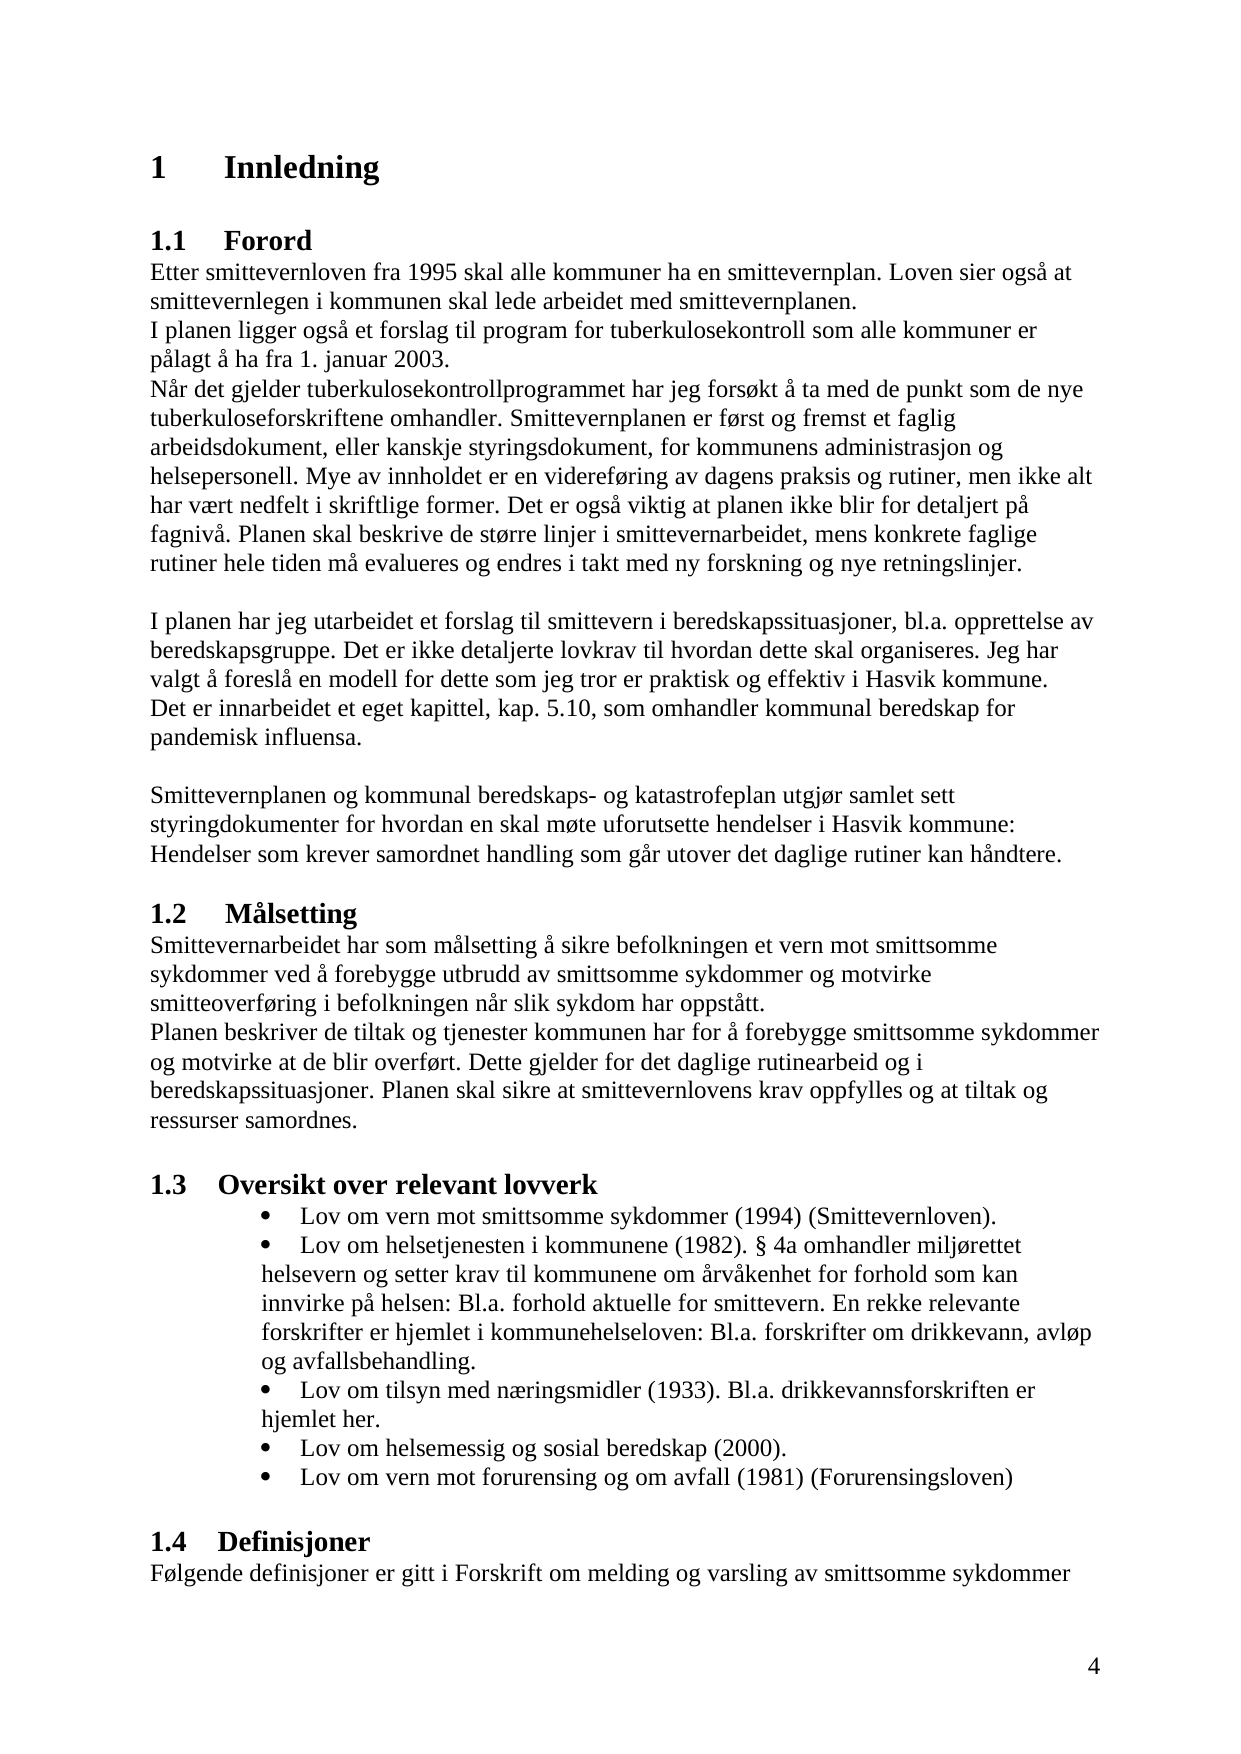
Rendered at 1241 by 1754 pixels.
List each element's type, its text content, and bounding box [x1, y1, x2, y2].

list Lov om vern mot smittsomme sykdommer (1994) (Smittevernloven). [261, 1201, 1100, 1230]
text Planen beskriver de tiltak og tjenester kommunen har for å forebygge smittsomme sykdommer og motvirke at de blir overført. Dette gjelder for det daglige rutinearbeid og i beredskapssituasjoner. Planen skal sikre at smittevernlovens krav oppfylles og at tiltak og ressurser samordnes. [150, 1017, 1100, 1133]
list Lov om helsemessig og sosial beredskap (2000). [261, 1433, 1100, 1462]
list Innledning [150, 147, 1100, 185]
text Smittevernarbeidet har som målsetting å sikre befolkningen et vern mot smittsomme sykdommer ved å forebygge utbrudd av smittsomme sykdommer og motvirke smitteoverføring i befolkningen når slik sykdom har oppstått. [150, 930, 1100, 1017]
list Lov om vern mot forurensing og om avfall (1981) (Forurensingsloven) [261, 1462, 1100, 1491]
text I planen har jeg utarbeidet et forslag til smittevern i beredskapssituasjoner, bl.a. opprettelse av beredskapsgruppe. Det er ikke detaljerte lovkrav til hvordan dette skal organiseres. Jeg har valgt å foreslå en modell for dette som jeg tror er praktisk og effektiv i Hasvik kommune. [150, 606, 1100, 693]
text 1.2 Målsetting [150, 897, 1100, 930]
text Det er innarbeidet et eget kapittel, kap. 5.10, som omhandler kommunal beredskap for pandemisk influensa. [150, 693, 1100, 751]
list Lov om helsetjenesten i kommunene (1982). § 4a omhandler miljørettet helsevern og setter krav til kommunene om årvåkenhet for forhold som kan innvirke på helsen: Bl.a. forhold aktuelle for smittevern. En rekke relevante forskrifter er hjemlet i kommunehelseloven: Bl.a. forskrifter om drikkevann, avløp og avfallsbehandling. [261, 1230, 1100, 1375]
text Smittevernplanen og kommunal beredskaps- og katastrofeplan utgjør samlet sett styringdokumenter for hvordan en skal møte uforutsette hendelser i Hasvik kommune: Hendelser som krever samordnet handling som går utover det daglige rutiner kan håndtere. [150, 780, 1100, 867]
text I planen ligger også et forslag til program for tuberkulosekontroll som alle kommuner er pålagt å ha fra 1. januar 2003. [150, 315, 1100, 373]
list Definisjoner [150, 1525, 1100, 1558]
text Når det gjelder tuberkulosekontrollprogrammet har jeg forsøkt å ta med de punkt som de nye tuberkuloseforskriftene omhandler. Smittevernplanen er først og fremst et faglig arbeidsdokument, eller kanskje styringsdokument, for kommunens administrasjon og helsepersonell. Mye av innholdet er en videreføring av dagens praksis og rutiner, men ikke alt har vært nedfelt i skriftlige former. Det er også viktig at planen ikke blir for detaljert på fagnivå. Planen skal beskrive de større linjer i smittevernarbeidet, mens konkrete faglige rutiner hele tiden må evalueres og endres i takt med ny forskning og nye retningslinjer. [150, 373, 1100, 577]
list Oversikt over relevant lovverk [150, 1167, 1100, 1201]
text Etter smittevernloven fra 1995 skal alle kommuner ha en smittevernplan. Loven sier også at smittevernlegen i kommunen skal lede arbeidet med smittevernplanen. [150, 257, 1100, 315]
list Forord [150, 224, 1100, 257]
list Lov om tilsyn med næringsmidler (1933). Bl.a. drikkevannsforskriften er hjemlet her. [261, 1375, 1100, 1433]
text Følgende definisjoner er gitt i Forskrift om melding og varsling av smittsomme sykdommer [150, 1558, 1100, 1587]
